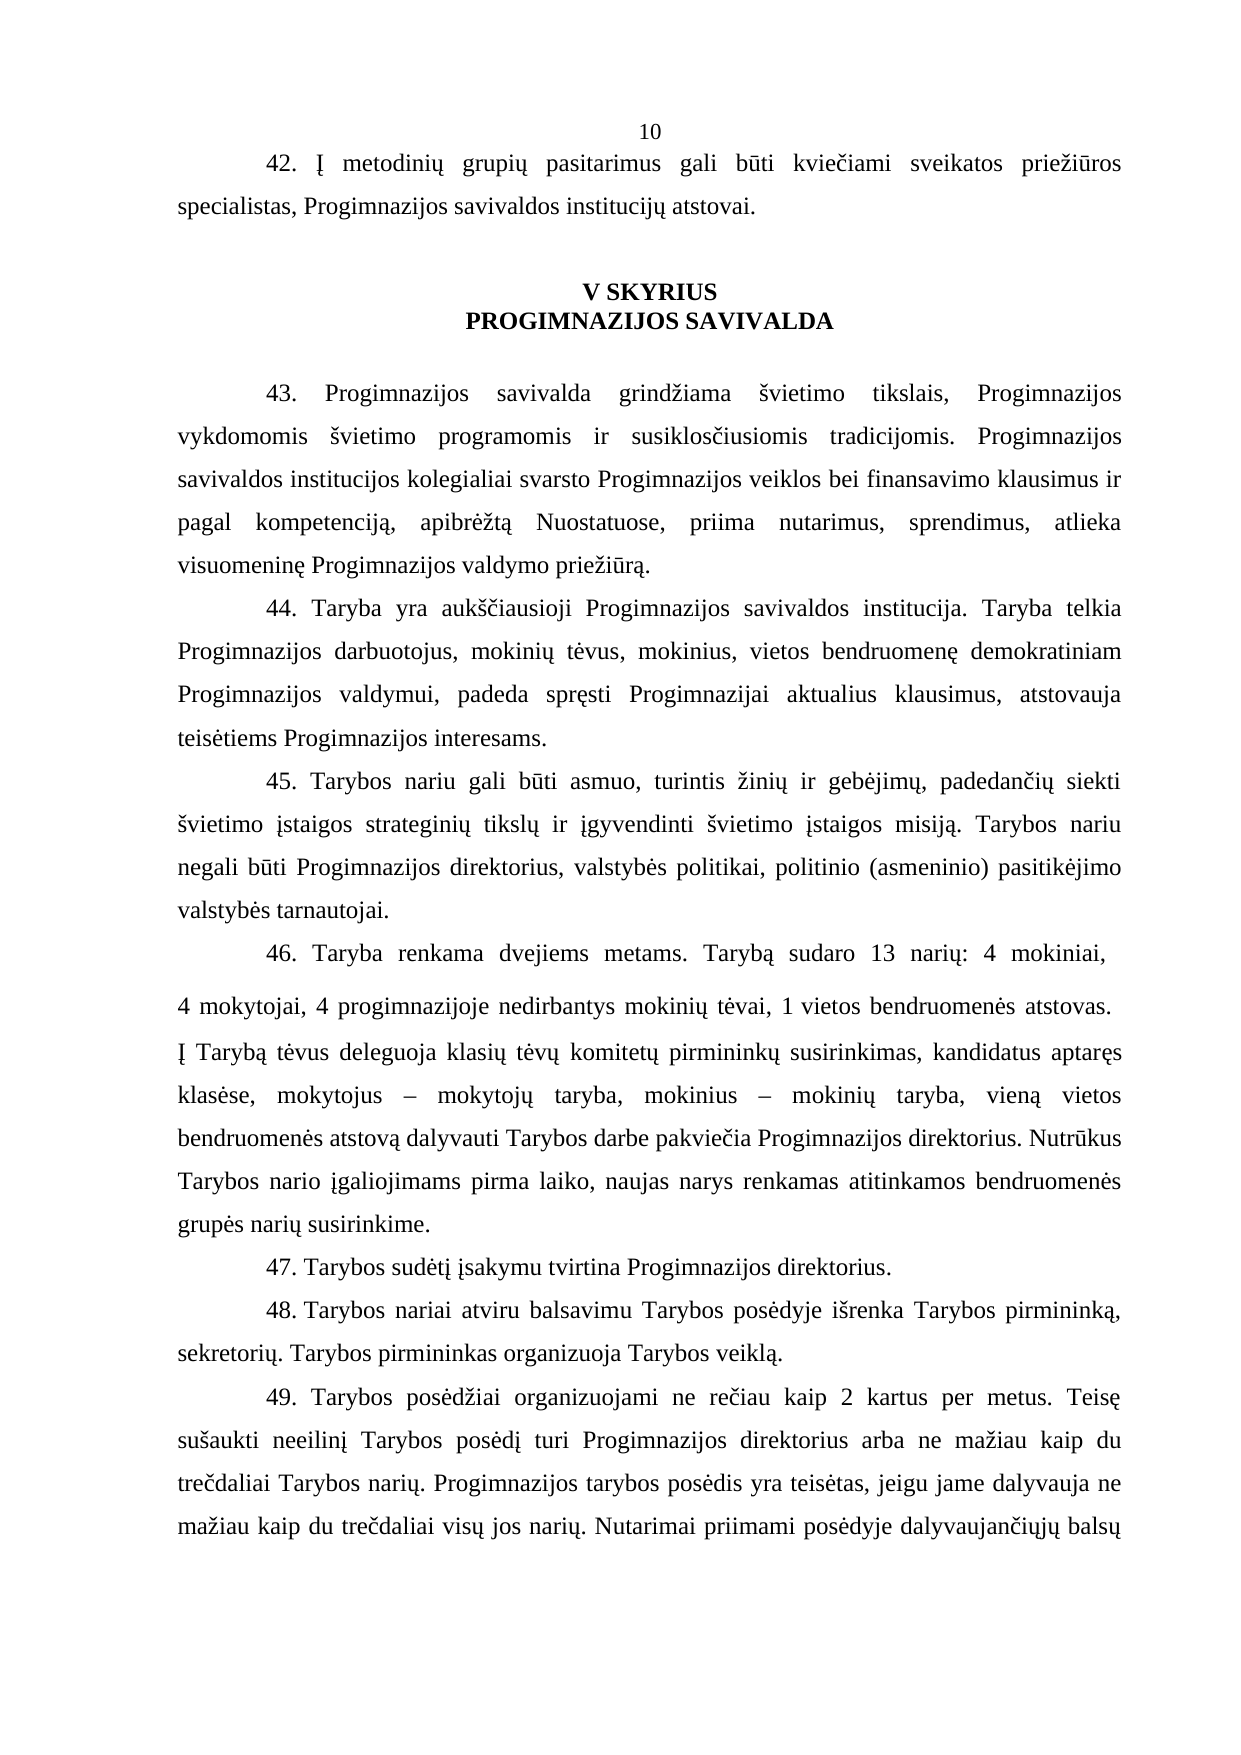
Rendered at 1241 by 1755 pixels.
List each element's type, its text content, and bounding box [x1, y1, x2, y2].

text 42. Į metodinių grupių pasitarimus gali būti kviečiami sveikatos priežiūros specialistas, Progimnazijos savivaldos institucijų atstovai. [177, 148, 1122, 219]
text 44. Taryba yra aukščiausioji Progimnazijos savivaldos institucija. Taryba telkia Progimnazijos darbuotojus, mokinių tėvus, mokinius, vietos bendruomenę demokratiniam Progimnazijos valdymui, padeda spręsti Progimnazijai aktualius klausimus, atstovauja teisėtiems Progimnazijos interesams. [177, 593, 1122, 751]
text 43. Progimnazijos savivalda grindžiama švietimo tikslais, Progimnazijos vykdomomis švietimo programomis ir susiklosčiusiomis tradicijomis. Progimnazijos savivaldos institucijos kolegialiai svarsto Progimnazijos veiklos bei finansavimo klausimus ir pagal kompetenciją, apibrėžtą Nuostatuose, priima nutarimus, sprendimus, atlieka visuomeninę Progimnazijos valdymo priežiūrą. [177, 378, 1122, 579]
text 45. Tarybos nariu gali būti asmuo, turintis žinių ir gebėjimų, padedančių siekti švietimo įstaigos strateginių tikslų ir įgyvendinti švietimo įstaigos misiją. Tarybos nariu negali būti Progimnazijos direktorius, valstybės politikai, politinio (asmeninio) pasitikėjimo valstybės tarnautojai. [177, 766, 1122, 924]
text PROGIMNAZIJOS SAVIVALDA [177, 306, 1122, 334]
text 47. Tarybos sudėtį įsakymu tvirtina Progimnazijos direktorius. [177, 1252, 1122, 1281]
text 46. Taryba renkama dvejiems metams. Tarybą sudaro 13 narių: 4 mokiniai, 4 mokytojai, 4 progimnazijoje nedirbantys mokinių tėvai, 1 vietos bendruomenės atstovas. Į Tarybą tėvus deleguoja klasių tėvų komitetų pirmininkų susirinkimas, kandidatus aptaręs klasėse, mokytojus – mokytojų taryba, mokinius – mokinių taryba, vieną vietos bendruomenės atstovą dalyvauti Tarybos darbe pakviečia Progimnazijos direktorius. Nutrūkus Tarybos nario įgaliojimams pirma laiko, naujas narys renkamas atitinkamos bendruomenės grupės narių susirinkime. [177, 938, 1122, 1238]
text 49. Tarybos posėdžiai organizuojami ne rečiau kaip 2 kartus per metus. Teisę sušaukti neeilinį Tarybos posėdį turi Progimnazijos direktorius arba ne mažiau kaip du trečdaliai Tarybos narių. Progimnazijos tarybos posėdis yra teisėtas, jeigu jame dalyvauja ne mažiau kaip du trečdaliai visų jos narių. Nutarimai priimami posėdyje dalyvaujančiųjų balsų [177, 1382, 1122, 1540]
text 48. Tarybos nariai atviru balsavimu Tarybos posėdyje išrenka Tarybos pirmininką, sekretorių. Tarybos pirmininkas organizuoja Tarybos veiklą. [177, 1295, 1122, 1367]
text V SKYRIUS [177, 277, 1122, 306]
